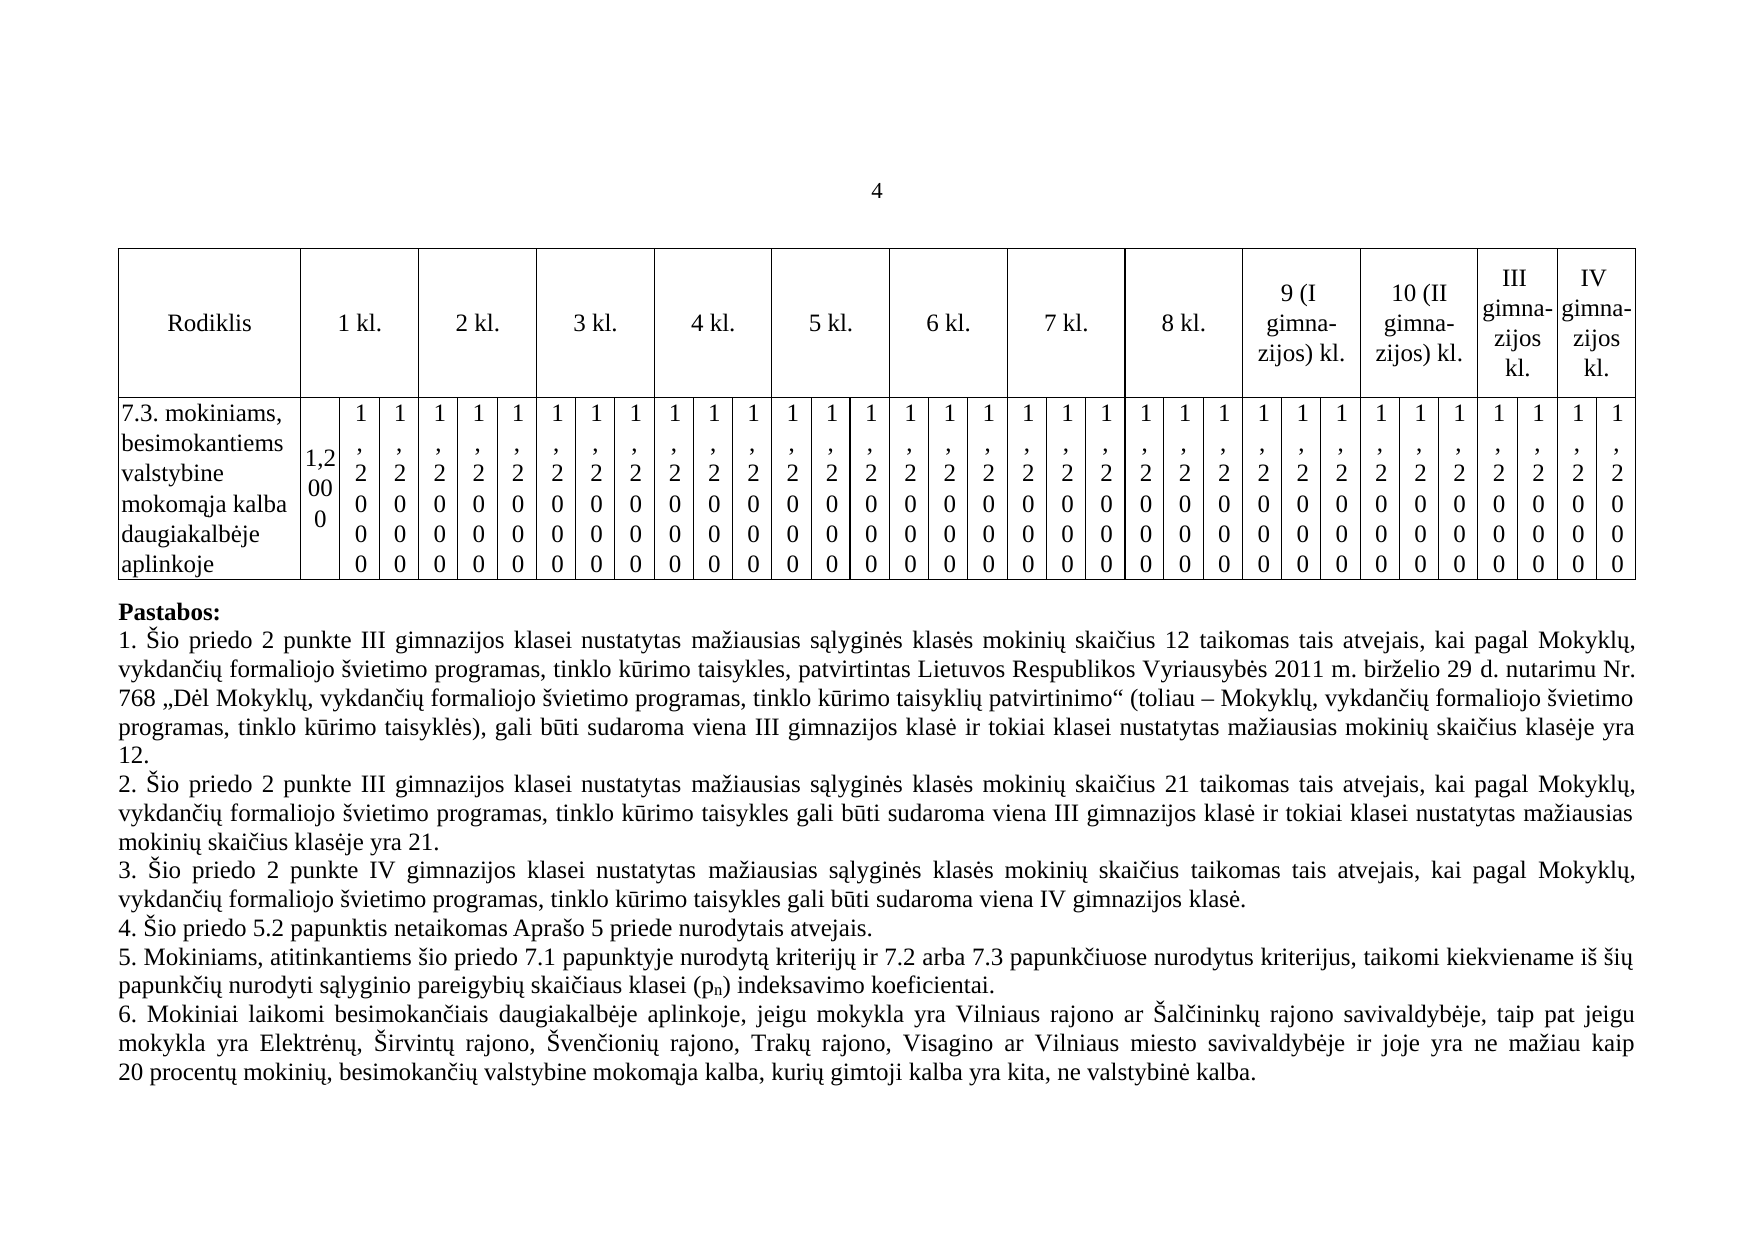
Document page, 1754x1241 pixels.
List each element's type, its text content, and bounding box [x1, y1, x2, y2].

table_cell 1,2000 [576, 398, 614, 579]
table_cell 1,2000 [772, 398, 811, 579]
table_cell 1,2000 [1086, 398, 1124, 579]
table_cell 1,2000 [498, 398, 536, 579]
table_cell 1,2000 [1597, 398, 1635, 579]
table_cell 1,2000 [1321, 398, 1360, 579]
table_header 10 (II gimna- zijos) kl. [1361, 249, 1477, 397]
table_cell 1,2000 [537, 398, 575, 579]
table_cell 1,2000 [1558, 398, 1596, 579]
text 3. Šio priedo 2 punkte IV gimnazijos klasei nustatytas mažiausias sąlyginės klasės mokinių skaičius taikomas tais atvejais, kai pagal Mokyklų, vykdančių formaliojo švietimo programas, tinklo kūrimo taisykles gali būti sudaroma viena IV gimnazijos klasė. [118, 856, 1636, 913]
table_cell 1,2000 [694, 398, 732, 579]
table_cell 1,2000 [1282, 398, 1320, 579]
table_header 3 kl. [537, 249, 654, 397]
table_cell 1,2000 [968, 398, 1007, 579]
table_header 6 kl. [890, 249, 1007, 397]
table_header III gimna-zijos kl. [1478, 249, 1557, 397]
table_cell 1,2000 [1126, 398, 1163, 579]
table_header Rodiklis [119, 249, 300, 397]
table_cell 1,2000 [890, 398, 928, 579]
table_cell 1,2000 [851, 398, 889, 579]
table_header 8 kl. [1126, 249, 1242, 397]
table_cell 7.3. mokiniams, besimokantiems valstybine mokomąja kalba daugiakalbėje aplinkoje [119, 398, 300, 579]
text 6. Mokiniai laikomi besimokančiais daugiakalbėje aplinkoje, jeigu mokykla yra Vilniaus rajono ar Šalčininkų rajono savivaldybėje, taip pat jeigu mokykla yra Elektrėnų, Širvintų rajono, Švenčionių rajono, Trakų rajono, Visagino ar Vilniaus miesto savivaldybėje ir joje yra ne mažiau kaip 20 procentų mokinių, besimokančių valstybine mokomąja kalba, kurių gimtoji kalba yra kita, ne valstybinė kalba. [118, 999, 1636, 1086]
table_header 5 kl. [772, 249, 889, 397]
table_header 2 kl. [419, 249, 536, 397]
table_header IV gimna-zijos kl. [1558, 249, 1635, 397]
text 4. Šio priedo 5.2 papunktis netaikomas Aprašo 5 priede nurodytais atvejais. [118, 913, 1636, 942]
table_header 7 kl. [1008, 249, 1124, 397]
table_cell 1,2000 [1164, 398, 1203, 579]
table_header 9 (I gimna-zijos) kl. [1243, 249, 1360, 397]
table_cell 1,2000 [1478, 398, 1517, 579]
table_cell 1,2000 [340, 398, 379, 579]
table_cell 1,2000 [615, 398, 654, 579]
table_cell 1,2000 [380, 398, 418, 579]
text 1. Šio priedo 2 punkte III gimnazijos klasei nustatytas mažiausias sąlyginės klasės mokinių skaičius 12 taikomas tais atvejais, kai pagal Mokyklų, vykdančių formaliojo švietimo programas, tinklo kūrimo taisykles, patvirtintas Lietuvos Respublikos Vyriausybės 2011 m. birželio 29 d. nutarimu Nr. 768 „Dėl Mokyklų, vykdančių formaliojo švietimo programas, tinklo kūrimo taisyklių patvirtinimo“ (toliau – Mokyklų, vykdančių formaliojo švietimo programas, tinklo kūrimo taisyklės), gali būti sudaroma viena III gimnazijos klasė ir tokiai klasei nustatytas mažiausias mokinių skaičius klasėje yra 12. [118, 626, 1636, 769]
table_cell 1,2000 [1400, 398, 1438, 579]
table_cell 1,2000 [419, 398, 457, 579]
table_cell 1,2000 [1439, 398, 1477, 579]
text 2. Šio priedo 2 punkte III gimnazijos klasei nustatytas mažiausias sąlyginės klasės mokinių skaičius 21 taikomas tais atvejais, kai pagal Mokyklų, vykdančių formaliojo švietimo programas, tinklo kūrimo taisykles gali būti sudaroma viena III gimnazijos klasė ir tokiai klasei nustatytas mažiausias mokinių skaičius klasėje yra 21. [118, 769, 1636, 856]
table_cell 1,2000 [1361, 398, 1399, 579]
text 5. Mokiniams, atitinkantiems šio priedo 7.1 papunktyje nurodytą kriterijų ir 7.2 arba 7.3 papunkčiuose nurodytus kriterijus, taikomi kiekviename iš šių papunkčių nurodyti sąlyginio pareigybių skaičiaus klasei (pn) indeksavimo koeficientai. [118, 942, 1636, 999]
table_cell 1,2000 [1008, 398, 1046, 579]
table_cell 1,2000 [655, 398, 693, 579]
table_cell 1,2000 [301, 398, 339, 579]
table_cell 1,2000 [929, 398, 967, 579]
table_header 4 kl. [655, 249, 771, 397]
table_cell 1,2000 [1243, 398, 1281, 579]
table_cell 1,2000 [1204, 398, 1242, 579]
table_cell 1,2000 [812, 398, 849, 579]
table_cell 1,2000 [1518, 398, 1557, 579]
text Pastabos: [118, 597, 1636, 626]
table_header 1 kl. [301, 249, 418, 397]
table_cell 1,2000 [458, 398, 497, 579]
table_cell 1,2000 [1047, 398, 1085, 579]
table_cell 1,2000 [733, 398, 771, 579]
